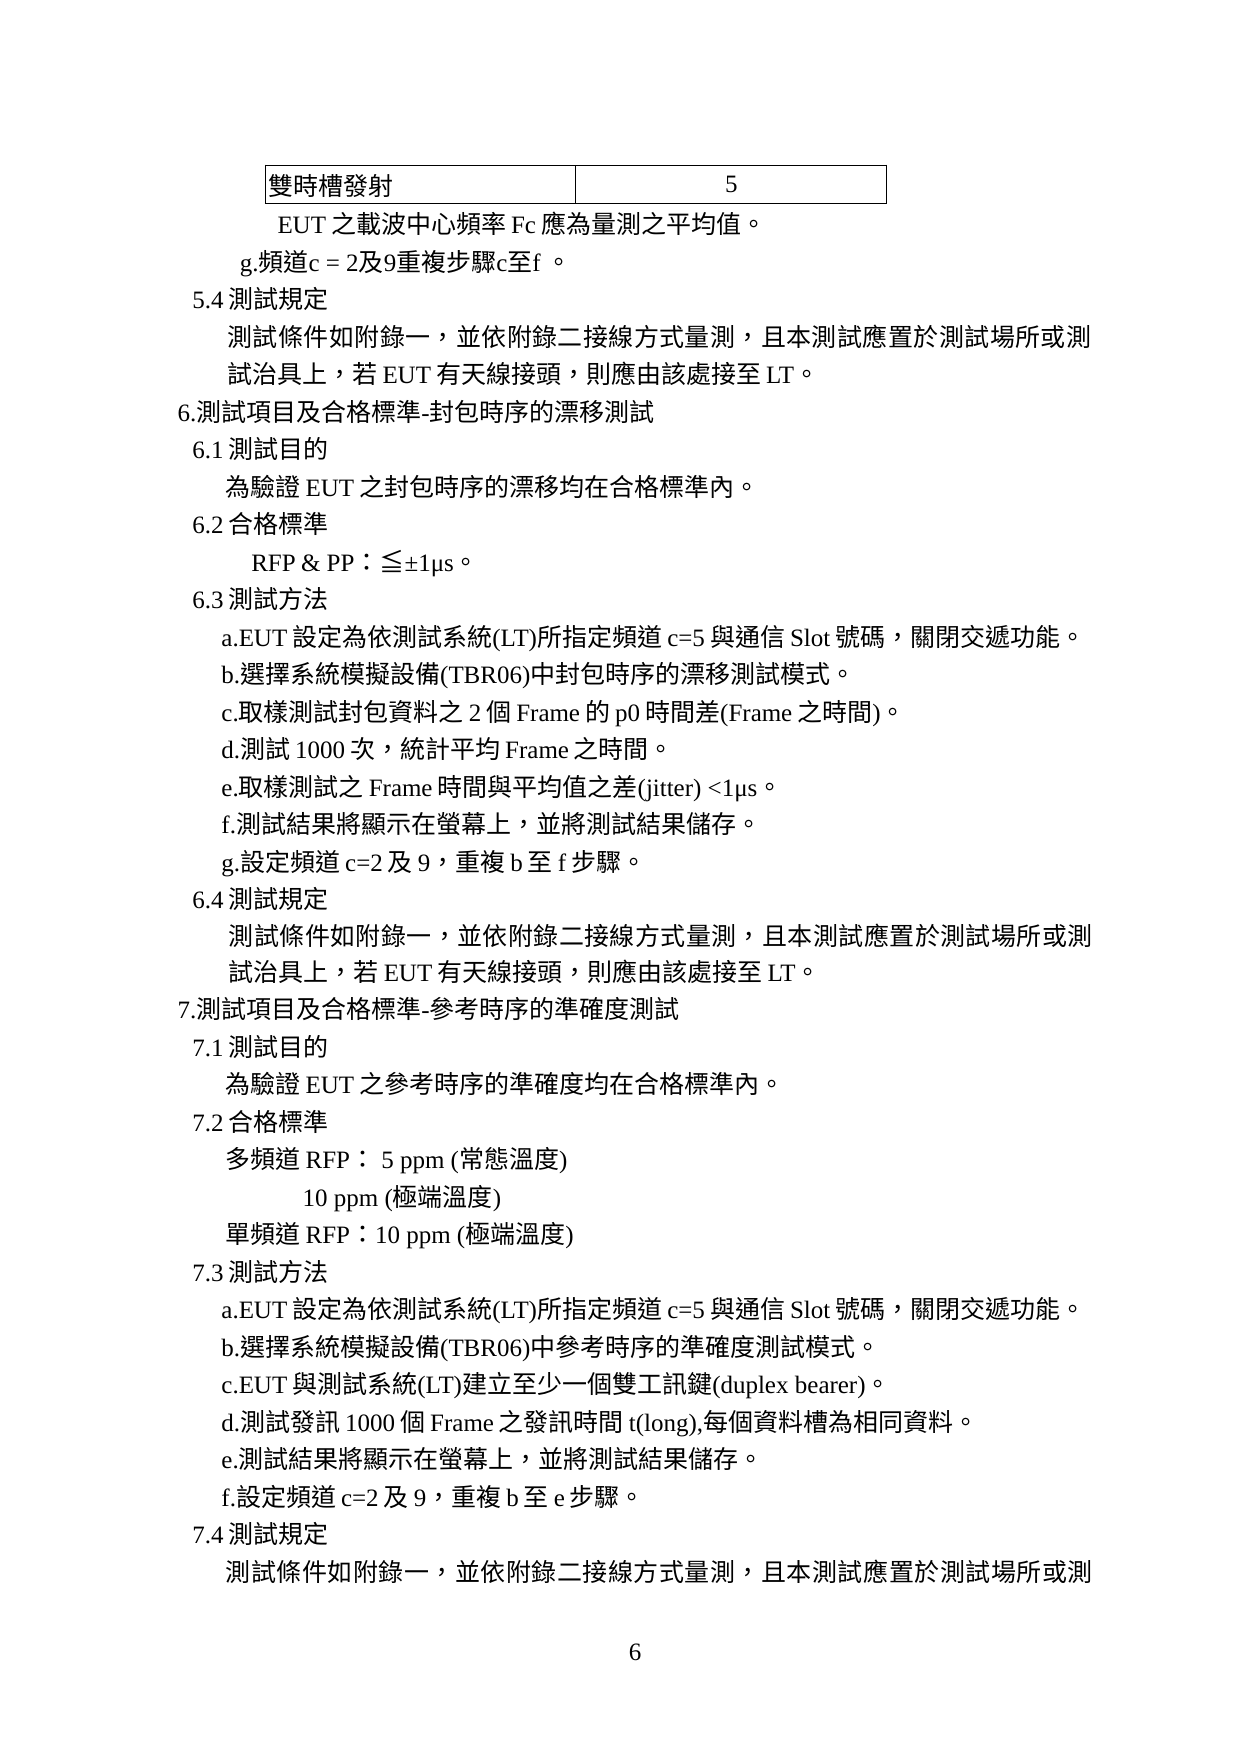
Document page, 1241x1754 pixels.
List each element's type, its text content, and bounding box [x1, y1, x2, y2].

text 6.3測試方法 [192, 579, 1092, 617]
text d.測試發訊1000個Frame之發訊時間t(long),每個資料槽為相同資料。 [221, 1402, 1092, 1439]
text 測試條件如附錄一，並依附錄二接線方式量測，且本測試應置於測試場所或測試治具上，若EUT有天線接頭，則應由該處接至LT。 [227, 317, 1092, 392]
text 為驗證EUT之封包時序的漂移均在合格標準內。 [225, 467, 1092, 504]
text f.設定頻道c=2及9，重複b至e步驟。 [221, 1477, 1092, 1514]
text d.測試1000次，統計平均Frame之時間。 [221, 729, 1092, 767]
text 單頻道RFP：10 ppm (極端溫度) [225, 1214, 1092, 1252]
text a.EUT設定為依測試系統(LT)所指定頻道c=5與通信Slot號碼，關閉交遞功能。 [221, 1289, 1092, 1327]
text 測試條件如附錄一，並依附錄二接線方式量測，且本測試應置於測試場所或測 [225, 1552, 1092, 1589]
text 7.測試項目及合格標準-參考時序的準確度測試 [177, 989, 1092, 1027]
text c.EUT與測試系統(LT)建立至少一個雙工訊鍵(duplex bearer)。 [221, 1364, 1092, 1402]
table_cell 5 [576, 166, 886, 203]
text 5.4測試規定 [192, 279, 1092, 317]
text EUT之載波中心頻率Fc應為量測之平均值。 [277, 204, 1092, 242]
text 6.4測試規定 [192, 879, 1092, 917]
text 7.1測試目的 [192, 1027, 1092, 1064]
text b.選擇系統模擬設備(TBR06)中參考時序的準確度測試模式。 [221, 1327, 1092, 1364]
text 7.4測試規定 [192, 1514, 1092, 1552]
text a.EUT設定為依測試系統(LT)所指定頻道c=5與通信Slot號碼，關閉交遞功能。 [221, 617, 1092, 654]
text 7.3測試方法 [192, 1252, 1092, 1289]
text 7.2合格標準 [192, 1102, 1092, 1139]
text b.選擇系統模擬設備(TBR06)中封包時序的漂移測試模式。 [221, 654, 1092, 692]
text f.測試結果將顯示在螢幕上，並將測試結果儲存。 [221, 804, 1092, 842]
text g.設定頻道c=2及9，重複b至f步驟。 [221, 842, 1092, 879]
text 測試條件如附錄一，並依附錄二接線方式量測，且本測試應置於測試場所或測試治具上，若EUT有天線接頭，則應由該處接至LT。 [228, 917, 1092, 989]
text 為驗證EUT之參考時序的準確度均在合格標準內。 [225, 1064, 1092, 1102]
text c.取樣測試封包資料之2個Frame的p0時間差(Frame之時間)。 [221, 692, 1092, 729]
text e.取樣測試之Frame時間與平均值之差(jitter) <1μs。 [221, 767, 1092, 804]
text 多頻道RFP： 5 ppm (常態溫度) [225, 1139, 1092, 1177]
text g.頻道c = 2及9重複步驟c至f 。 [239, 242, 1092, 279]
text e.測試結果將顯示在螢幕上，並將測試結果儲存。 [221, 1439, 1092, 1477]
text 6.1測試目的 [192, 429, 1092, 467]
text 6.測試項目及合格標準-封包時序的漂移測試 [177, 392, 1092, 429]
text RFP & PP：≦±1μs。 [251, 542, 1092, 579]
table_cell 雙時槽發射 [266, 166, 575, 203]
text 6.2合格標準 [192, 504, 1092, 542]
text 10 ppm (極端溫度) [225, 1177, 1092, 1214]
